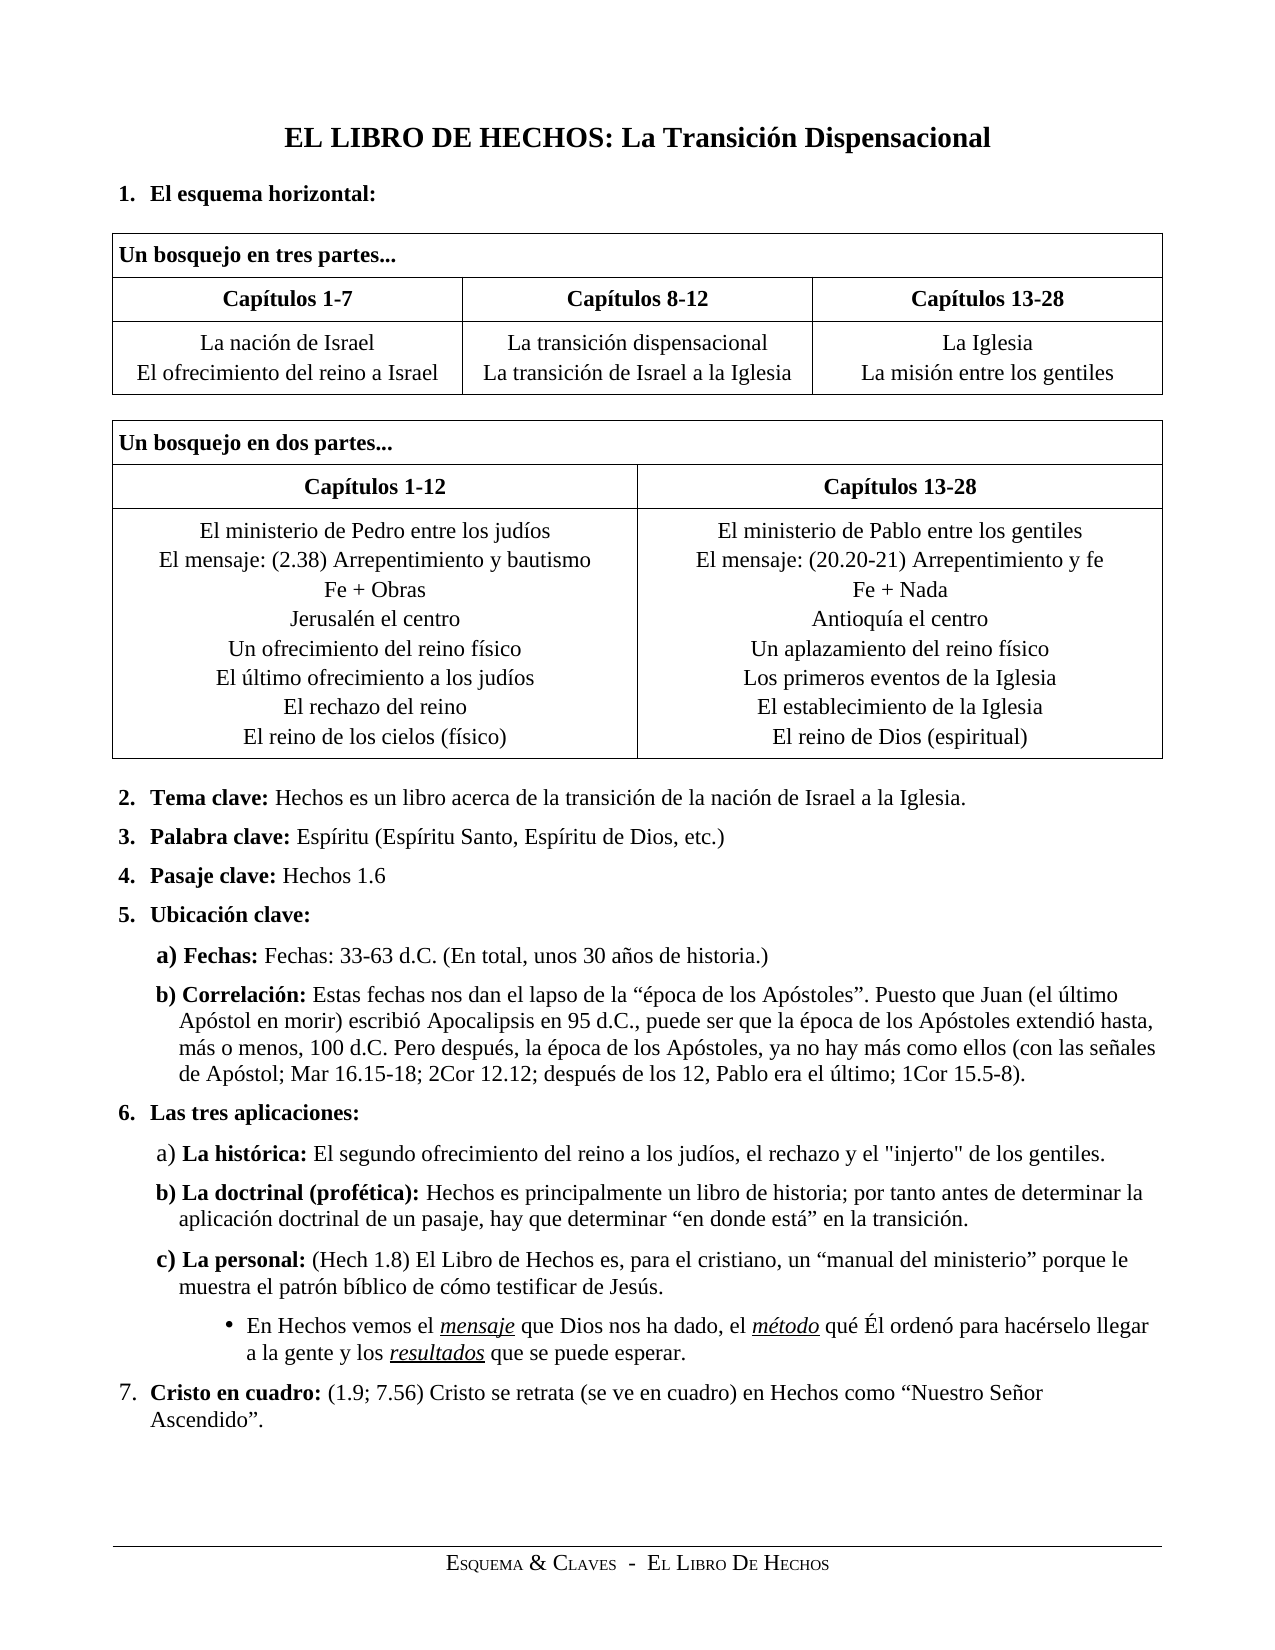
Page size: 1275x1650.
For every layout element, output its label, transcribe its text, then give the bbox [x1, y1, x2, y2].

list La doctrinal (profética): Hechos es principalmente un libro de historia; por tanto antes de determinar la aplicación doctrinal de un pasaje, hay que determinar “en donde está” en la transición. [150, 1179, 1162, 1232]
list Palabra clave: Espíritu (Espíritu Santo, Espíritu de Dios, etc.) [112, 823, 1162, 849]
table_cell Capítulos 1-7 [113, 278, 462, 321]
list Pasaje clave: Hechos 1.6 [112, 862, 1162, 888]
table_cell La Iglesia La misión entre los gentiles [813, 322, 1162, 394]
list La histórica: El segundo ofrecimiento del reino a los judíos, el rechazo y el "injerto" de los gentiles. [150, 1138, 1162, 1166]
table_header Un bosquejo en dos partes... [113, 421, 1162, 464]
list Ubicación clave: [112, 901, 1162, 927]
list El esquema horizontal: [112, 180, 1162, 206]
list Cristo en cuadro: (1.9; 7.56) Cristo se retrata (se ve en cuadro) en Hechos como “Nuestro Señor Ascendido”. [112, 1377, 1162, 1432]
list Las tres aplicaciones: [112, 1099, 1162, 1125]
list Correlación: Estas fechas nos dan el lapso de la “época de los Apóstoles”. Puesto que Juan (el último Apóstol en morir) escribió Apocalipsis en 95 d.C., puede ser que la época de los Apóstoles extendió hasta, más o menos, 100 d.C. Pero después, la época de los Apóstoles, ya no hay más como ellos (con las señales de Apóstol; Mar 16.15-18; 2Cor 12.12; después de los 12, Pablo era el último; 1Cor 15.5-8). [150, 981, 1162, 1086]
table_cell La nación de Israel El ofrecimiento del reino a Israel [113, 322, 462, 394]
list En Hechos vemos el mensaje que Dios nos ha dado, el método qué Él ordenó para hacérselo llegar a la gente y los resultados que se puede esperar. [225, 1312, 1162, 1365]
table_cell Capítulos 13-28 [813, 278, 1162, 321]
table_cell El ministerio de Pablo entre los gentiles El mensaje: (20.20-21) Arrepentimiento y fe Fe + Nada Antioquía el centro Un aplazamiento del reino físico Los primeros eventos de la Iglesia El establecimiento de la Iglesia El reino de Dios (espiritual) [638, 509, 1162, 758]
table_cell Capítulos 1-12 [113, 465, 637, 508]
table_header Un bosquejo en tres partes... [113, 234, 1162, 277]
list Fechas: Fechas: 33-63 d.C. (En total, unos 30 años de historia.) [150, 940, 1162, 968]
table_cell El ministerio de Pedro entre los judíos El mensaje: (2.38) Arrepentimiento y bautismo Fe + Obras Jerusalén el centro Un ofrecimiento del reino físico El último ofrecimiento a los judíos El rechazo del reino El reino de los cielos (físico) [113, 509, 637, 758]
table_cell Capítulos 8-12 [463, 278, 812, 321]
text EL LIBRO DE HECHOS: La Transición Dispensacional [112, 120, 1162, 153]
list La personal: (Hech 1.8) El Libro de Hechos es, para el cristiano, un “manual del ministerio” porque le muestra el patrón bíblico de cómo testificar de Jesús. [150, 1244, 1162, 1299]
list Tema clave: Hechos es un libro acerca de la transición de la nación de Israel a la Iglesia. [112, 784, 1162, 811]
table_cell Capítulos 13-28 [638, 465, 1162, 508]
table_cell La transición dispensacional La transición de Israel a la Iglesia [463, 322, 812, 394]
